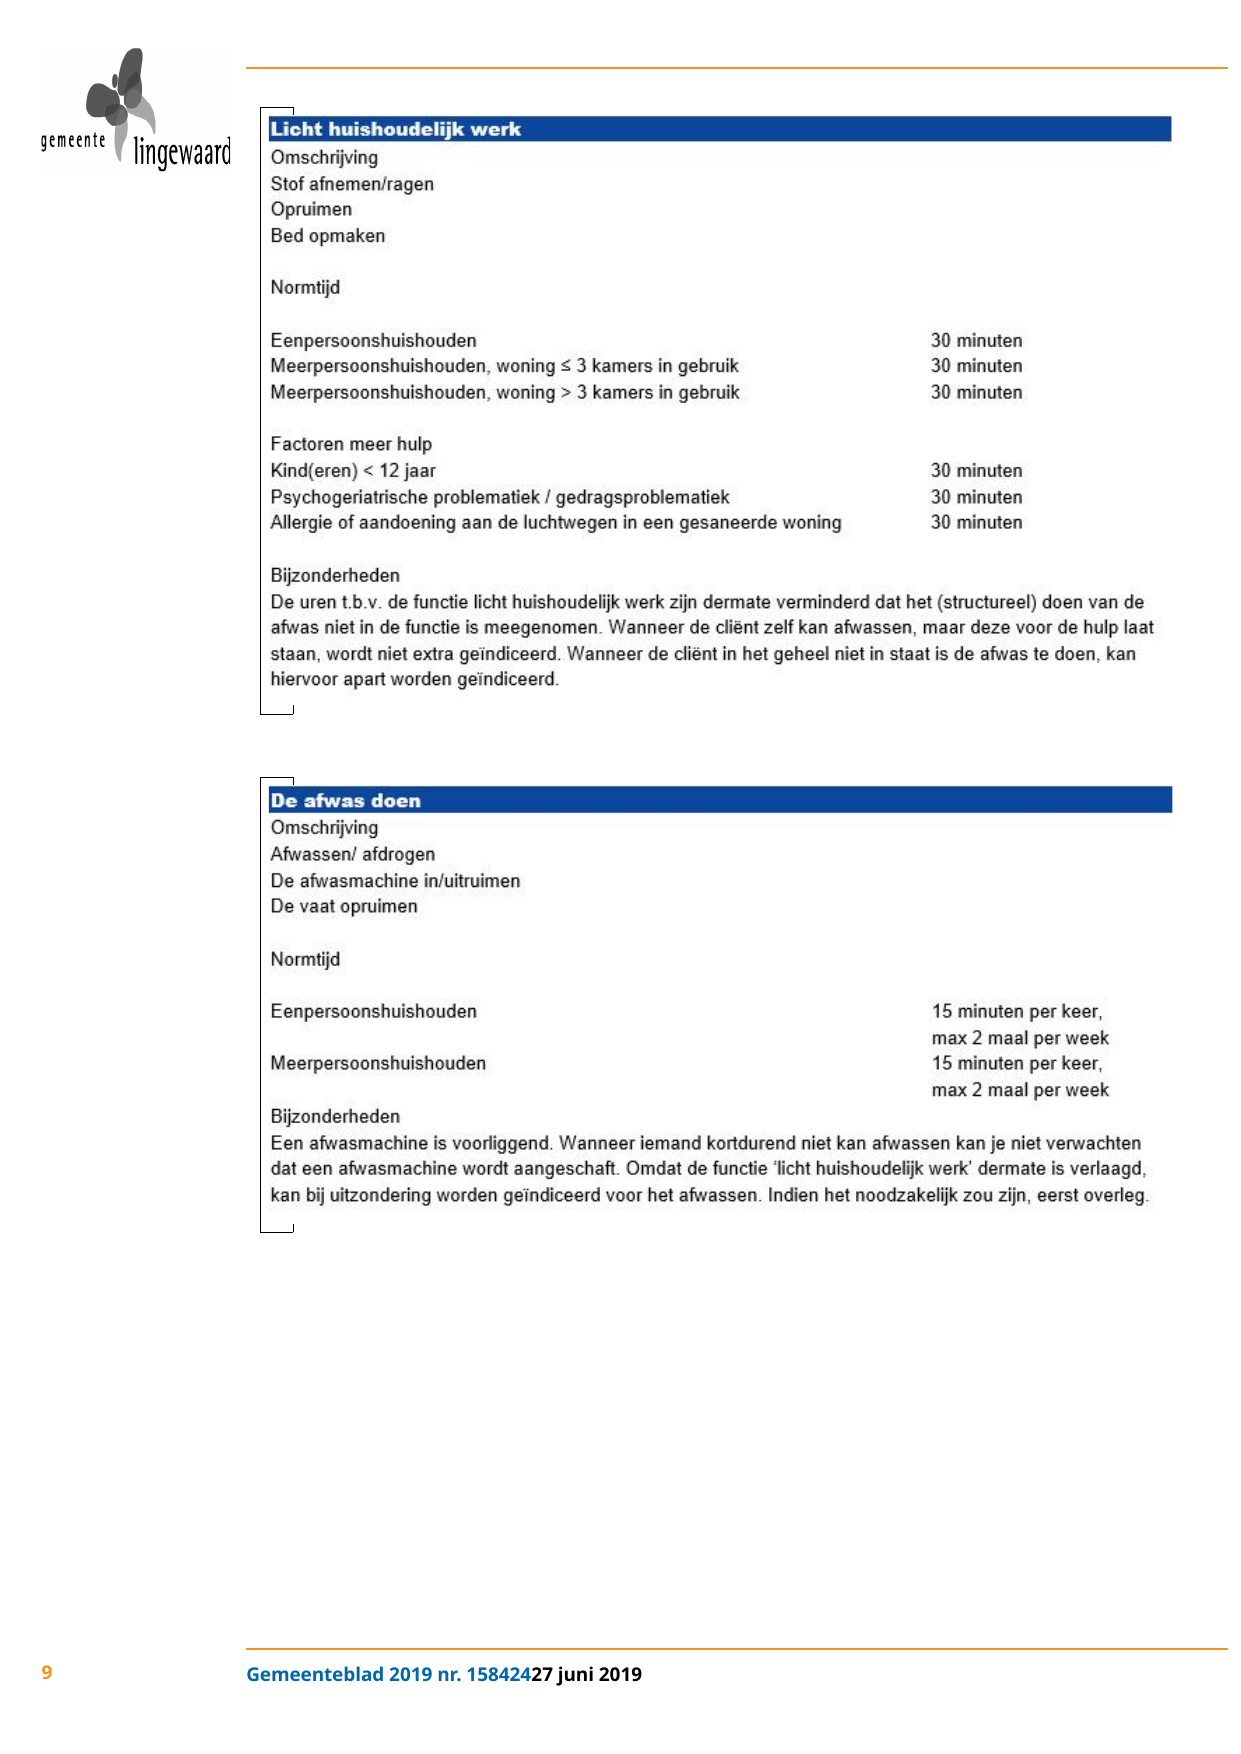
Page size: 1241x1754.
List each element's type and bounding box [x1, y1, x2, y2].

picture [268, 115, 1173, 705]
picture [41, 47, 231, 172]
picture [268, 785, 1173, 1224]
